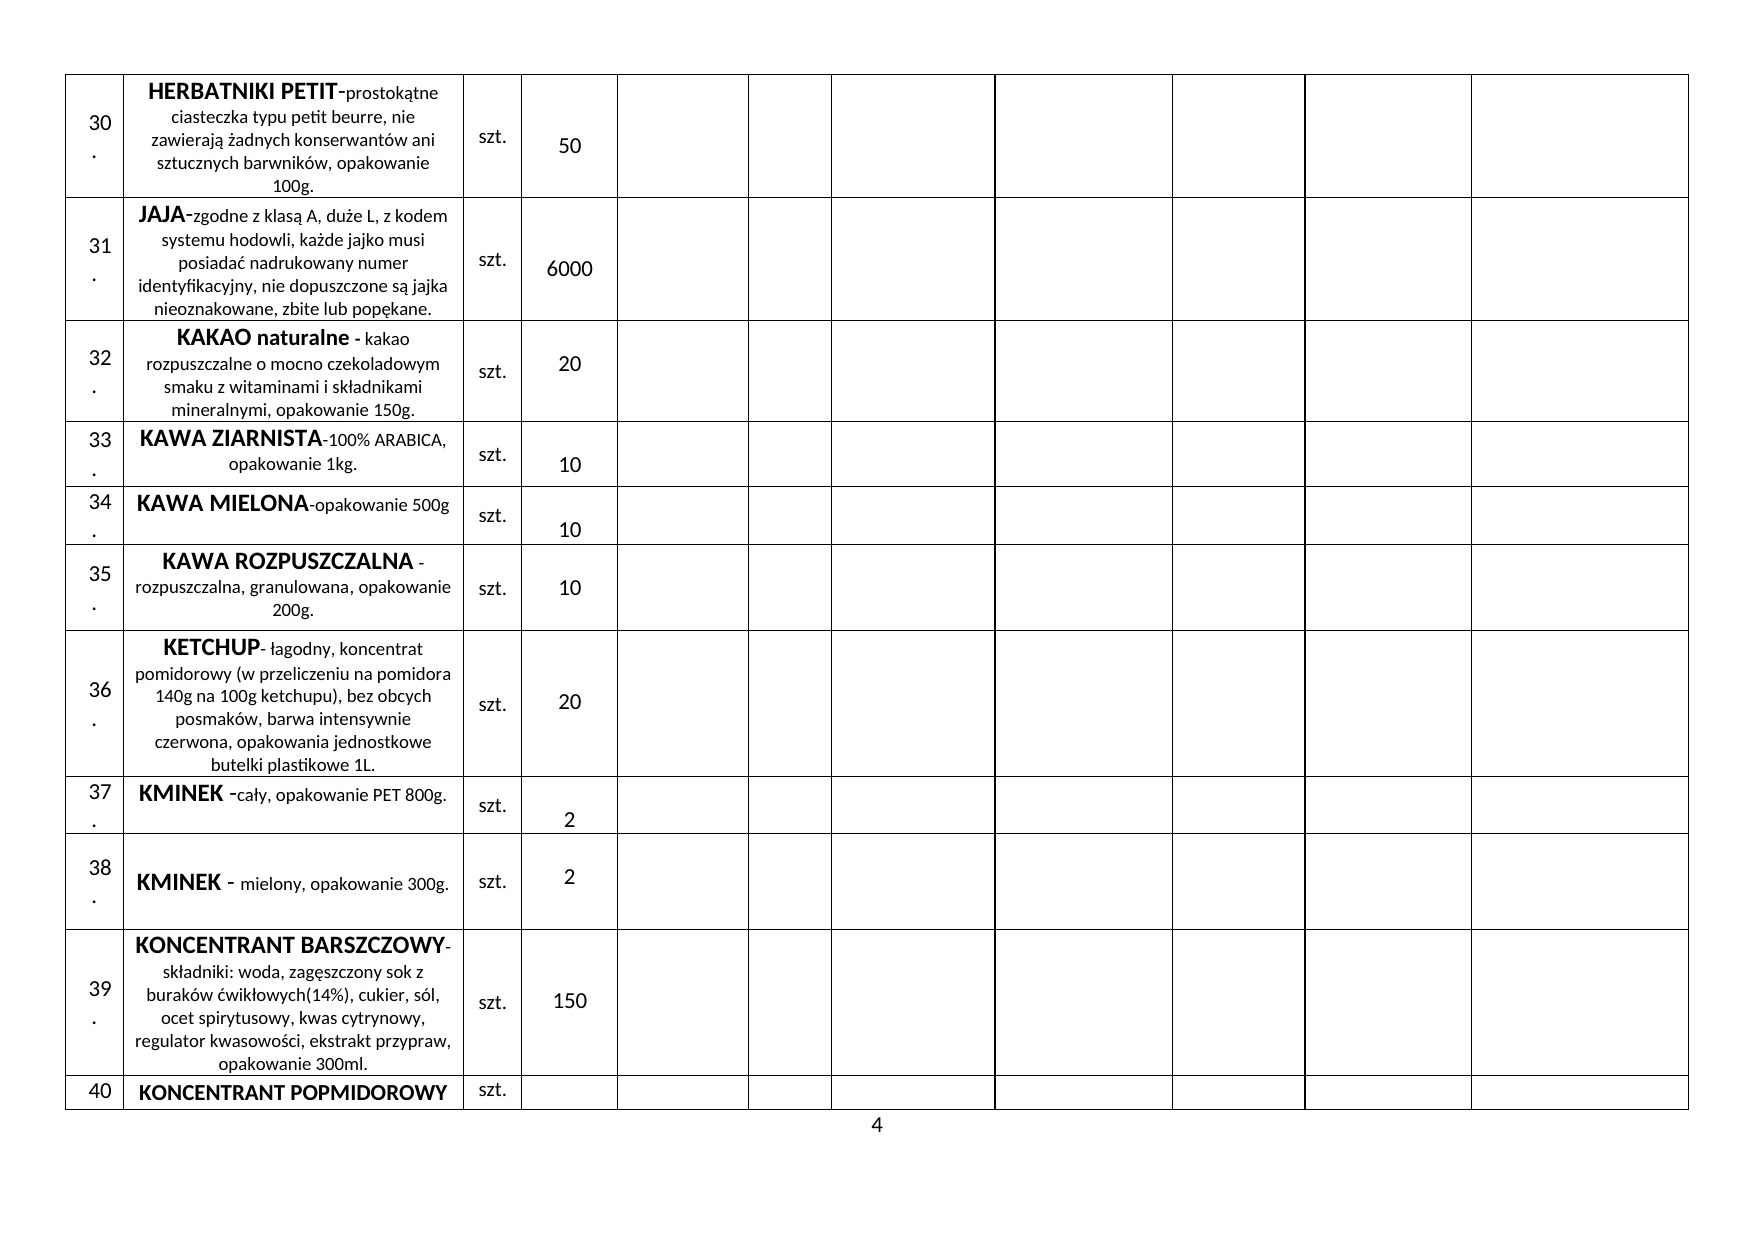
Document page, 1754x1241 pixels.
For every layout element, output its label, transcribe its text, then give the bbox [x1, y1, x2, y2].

table_cell [1472, 930, 1688, 1075]
table_cell [1306, 777, 1471, 833]
table_cell [1472, 487, 1688, 544]
table_cell [832, 834, 994, 929]
table_cell [618, 631, 748, 776]
table_cell 2 [522, 834, 617, 929]
table_cell szt. [464, 777, 521, 833]
table_cell [66, 75, 123, 197]
table_cell KAWA MIELONA-opakowanie 500g [124, 487, 463, 544]
table_cell [996, 930, 1172, 1075]
table_cell [618, 834, 748, 929]
table_cell 20 [522, 631, 617, 776]
table_cell [832, 422, 994, 486]
table_cell 150 [522, 930, 617, 1075]
table_cell 10 [522, 545, 617, 630]
table_cell szt. [464, 834, 521, 929]
table_cell [1173, 834, 1304, 929]
table_cell [996, 321, 1172, 421]
table_cell [832, 1076, 994, 1109]
table_cell [832, 930, 994, 1075]
table_cell [996, 487, 1172, 544]
table_cell [618, 75, 748, 197]
table_cell [1173, 487, 1304, 544]
table_cell [618, 1076, 748, 1109]
table_cell [1306, 1076, 1471, 1109]
table_cell [618, 930, 748, 1075]
table_cell [66, 487, 123, 544]
table_cell 20 [522, 321, 617, 421]
table_cell [66, 834, 123, 929]
table_cell [66, 777, 123, 833]
table_cell [832, 631, 994, 776]
table_cell [618, 198, 748, 320]
table_cell KAKAO naturalne - kakao rozpuszczalne o mocno czekoladowym smaku z witaminami i składnikami mineralnymi, opakowanie 150g. [124, 321, 463, 421]
table_cell [832, 777, 994, 833]
table_cell [749, 487, 831, 544]
table_cell [1472, 545, 1688, 630]
table_cell [1472, 834, 1688, 929]
table_cell szt. [464, 930, 521, 1075]
table_cell szt. [464, 631, 521, 776]
table_cell [996, 75, 1172, 197]
table_cell [1306, 487, 1471, 544]
table_cell 2 [522, 777, 617, 833]
table_cell szt. [464, 545, 521, 630]
table_cell [1173, 1076, 1304, 1109]
table_cell 10 [522, 487, 617, 544]
table_cell KETCHUP- łagodny, koncentrat pomidorowy (w przeliczeniu na pomidora 140g na 100g ketchupu), bez obcych posmaków, barwa intensywnie czerwona, opakowania jednostkowe butelki plastikowe 1L. [124, 631, 463, 776]
table_cell KMINEK -cały, opakowanie PET 800g. [124, 777, 463, 833]
table_cell szt. [464, 321, 521, 421]
table_cell 50 [522, 75, 617, 197]
table_cell [1173, 321, 1304, 421]
table_cell szt. [464, 487, 521, 544]
table_cell [996, 631, 1172, 776]
table_cell [1306, 834, 1471, 929]
table_cell [996, 1076, 1172, 1109]
table_cell KMINEK - mielony, opakowanie 300g. [124, 834, 463, 929]
table_cell [1472, 321, 1688, 421]
table_cell [1306, 321, 1471, 421]
table_cell [1306, 422, 1471, 486]
table_cell [832, 487, 994, 544]
table_cell [66, 1076, 123, 1109]
table_cell [522, 1076, 617, 1109]
table_cell [996, 545, 1172, 630]
table_cell [749, 75, 831, 197]
table_cell [618, 422, 748, 486]
table_cell [832, 321, 994, 421]
table_cell [832, 545, 994, 630]
table_cell [1472, 422, 1688, 486]
table_cell szt. [464, 422, 521, 486]
table_cell [66, 930, 123, 1075]
table_cell 10 [522, 422, 617, 486]
table_cell [749, 422, 831, 486]
table_cell [749, 1076, 831, 1109]
table_cell szt. [464, 75, 521, 197]
table_cell [1472, 75, 1688, 197]
table_cell szt. [464, 1076, 521, 1109]
table_cell [996, 198, 1172, 320]
table_cell [749, 321, 831, 421]
table_cell [1472, 777, 1688, 833]
table_cell 6000 [522, 198, 617, 320]
table_cell [66, 631, 123, 776]
table_cell [66, 321, 123, 421]
table_cell [749, 777, 831, 833]
table_cell [749, 631, 831, 776]
table_cell [618, 777, 748, 833]
table_cell [66, 545, 123, 630]
table_cell [749, 198, 831, 320]
table_cell [66, 422, 123, 486]
table_cell HERBATNIKI PETIT-prostokątne ciasteczka typu petit beurre, nie zawierają żadnych konserwantów ani sztucznych barwników, opakowanie 100g. [124, 75, 463, 197]
table_cell [832, 198, 994, 320]
table_cell [1306, 198, 1471, 320]
table_cell [1306, 930, 1471, 1075]
table_cell [1173, 930, 1304, 1075]
table_cell [1173, 422, 1304, 486]
table_cell [1472, 1076, 1688, 1109]
table_cell [66, 198, 123, 320]
table_cell KONCENTRANT POPMIDOROWY [124, 1076, 463, 1109]
table_cell KONCENTRANT BARSZCZOWY- składniki: woda, zagęszczony sok z buraków ćwikłowych(14%), cukier, sól, ocet spirytusowy, kwas cytrynowy, regulator kwasowości, ekstrakt przypraw, opakowanie 300ml. [124, 930, 463, 1075]
table_cell [1173, 545, 1304, 630]
table_cell [1472, 198, 1688, 320]
table_cell [1306, 631, 1471, 776]
table_cell [996, 422, 1172, 486]
table_cell [1173, 198, 1304, 320]
table_cell [618, 545, 748, 630]
table_cell [749, 834, 831, 929]
table_cell [1306, 545, 1471, 630]
table_cell [996, 777, 1172, 833]
table_cell KAWA ZIARNISTA-100% ARABICA, opakowanie 1kg. [124, 422, 463, 486]
table_cell szt. [464, 198, 521, 320]
table_cell [996, 834, 1172, 929]
table_cell [1173, 777, 1304, 833]
table_cell [1173, 631, 1304, 776]
table_cell JAJA-zgodne z klasą A, duże L, z kodem systemu hodowli, każde jajko musi posiadać nadrukowany numer identyfikacyjny, nie dopuszczone są jajka nieoznakowane, zbite lub popękane. [124, 198, 463, 320]
table_cell [832, 75, 994, 197]
table_cell KAWA ROZPUSZCZALNA -rozpuszczalna, granulowana, opakowanie 200g. [124, 545, 463, 630]
table_cell [1173, 75, 1304, 197]
table_cell [749, 930, 831, 1075]
table_cell [618, 487, 748, 544]
table_cell [618, 321, 748, 421]
table_cell [1306, 75, 1471, 197]
table_cell [749, 545, 831, 630]
table_cell [1472, 631, 1688, 776]
